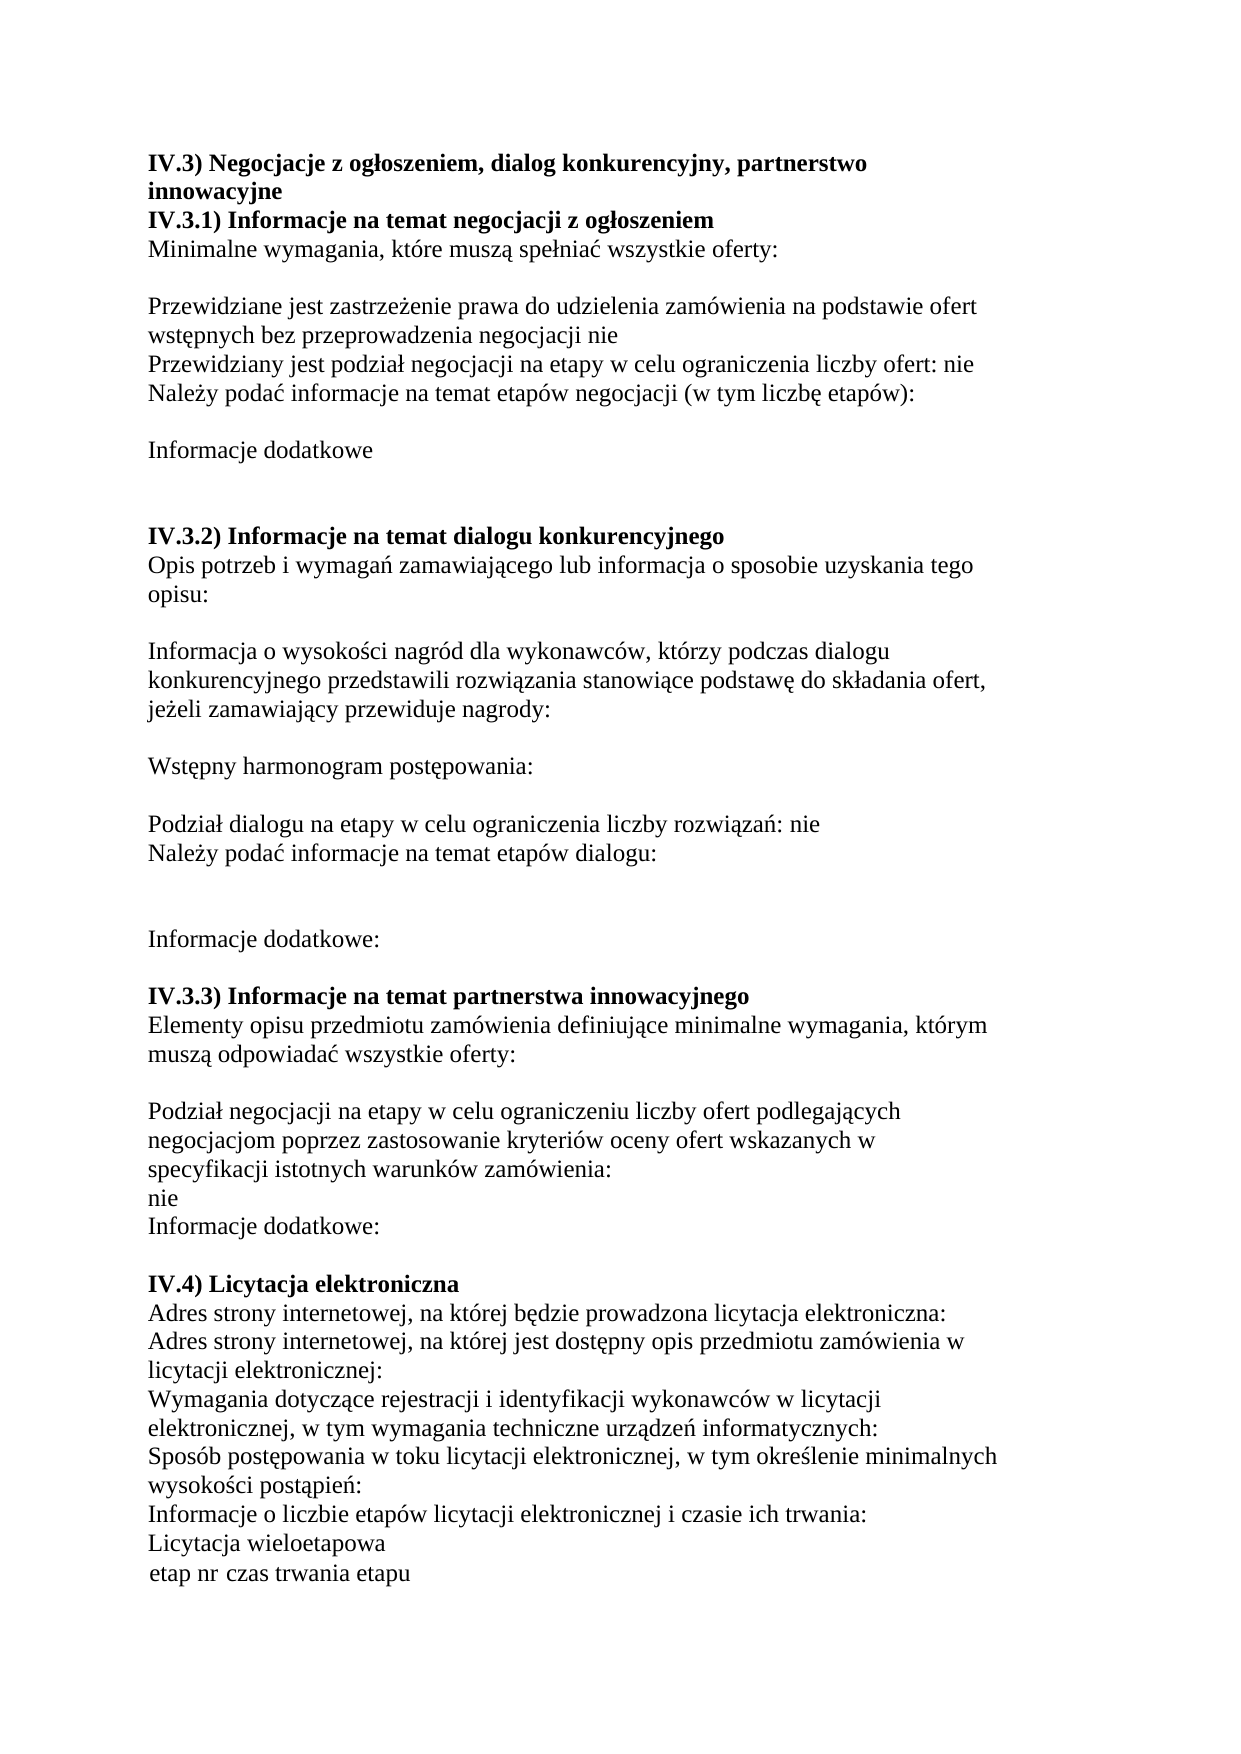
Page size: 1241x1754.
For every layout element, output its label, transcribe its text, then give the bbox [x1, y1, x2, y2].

table_header [1000, 148, 1093, 1588]
table_header czas trwania etapu [224, 1556, 417, 1588]
table_header Adres strony internetowej, na której zamieszczona będzie specyfikacja istotnych warunków zamówienia (jeżeli dotyczy): http://pgkim-inowroclaw.samorzady.pl Ogłoszenie nr 326566 - 2016 z dnia 2016-10-19 r. Inowrocław: Dostawa fabrycznie nowej ładowarki teleskopowej do Przedsiębiorstwa Gospodarki Komunalnej i Mieszkaniowej w Inowrocławiu – Spóła z ograniczoną odpowiedzialnością. OGŁOSZENIE O ZAMÓWIENIU - Dostawy Zamieszczanie ogłoszenia: obowiązkowe Ogłoszenie dotyczy: zamówienia publicznego Zamówienie dotyczy projektu lub programu współfinansowanego ze środków Unii Europejskiej nie Nazwa projektu lub programu O zamówienie mogą ubiegać się wyłącznie zakłady pracy chronionej oraz wykonawcy, których działalność, lub działalność ich wyodrębnionych organizacyjnie jednostek, które będą realizowały zamówienie, obejmuje społeczną i zawodową integrację osób będących członkami grup społecznie marginalizowanych nie Należy podać minimalny procentowy wskaźnik zatrudnienia osób należących do jednej lub więcej kategorii, o których mowa w art. 22 ust. 2 ustawy Pzp, nie mniejszy niż 30%, osób zatrudnionych przez zakłady pracy chronionej lub wykonawców albo ich jednostki (w %) SEKCJA I: ZAMAWIAJĄCY Postępowanie przeprowadza centralny zamawiający nie Postępowanie przeprowadza podmiot, któremu zamawiający powierzył/powierzyli przeprowadzenie postępowania nie Informacje na temat podmiotu któremu zamawiający powierzył/powierzyli prowadzenie postępowania: Postępowanie jest przeprowadzane wspólnie przez zamawiających nie Jeżeli tak, należy wymienić zamawiających, którzy wspólnie przeprowadzają postępowanie oraz podać adresy ich siedzib, krajowe numery identyfikacyjne oraz osoby do kontaktów wraz z danymi do kontaktów: Postępowanie jest przeprowadzane wspólnie z zamawiającymi z innych państw członkowskich Unii Europejskiej nie W przypadku przeprowadzania postępowania wspólnie z zamawiającymi z innych państw członkowskich Unii Europejskiej – mające zastosowanie krajowe prawo zamówień publicznych: Informacje dodatkowe: I. 1) NAZWA I ADRES: Przedsiębiorstwo Gospodarki Komunalnej i Mieszkaniowej w Inowrocławiu - Spółka z ograniczoną odpowiedzialnością, krajowy numer identyfikacyjny 091581150, ul. ul. KS. P. Wawrzyniaka 33, 88-100 Inowrocław, woj. kujawsko-pomorskie, państwo Polska, tel. +48 523564300, e-mail , faks +48 523564305. Adres strony internetowej (URL): www.pgkimino.pl I. 2) RODZAJ ZAMAWIAJĄCEGO: Inny: Spółka zo.o.- własność samorządowa I.3) WSPÓLNE UDZIELANIE ZAMÓWIENIA (jeżeli dotyczy): Podział obowiązków między zamawiającymi w przypadku wspólnego przeprowadzania postępowania, w tym w przypadku wspólnego przeprowadzania postępowania z zamawiającymi z innych państw członkowskich Unii Europejskiej (który z zamawiających jest odpowiedzialny za przeprowadzenie postępowania, czy i w jakim zakresie za przeprowadzenie postępowania odpowiadają pozostali zamawiający, czy zamówienie będzie udzielane przez każdego z zamawiających indywidualnie, czy zamówienie zostanie udzielone w imieniu i na rzecz pozostałych zamawiających): I.4) KOMUNIKACJA: Nieograniczony, pełny i bezpośredni dostęp do dokumentów z postępowania można uzyskać pod adresem (URL) nie Adres strony internetowej, na której zamieszczona będzie specyfikacja istotnych warunków zamówienia tak http://pgkim-inowroclaw.samorzady.pl Dostęp do dokumentów z postępowania jest ograniczony - więcej informacji można uzyskać pod adresem nie Oferty lub wnioski o dopuszczenie do udziału w postępowaniu należy przesyłać: Elektronicznie nie adres Dopuszczone jest przesłanie ofert lub wniosków o dopuszczenie do udziału w postępowaniu w inny sposób: nie Wymagane jest przesłanie ofert lub wniosków o dopuszczenie do udziału w postępowaniu w inny sposób: tak Inny sposób: pocztą lub osobiśce Adres: Przedsiębiorstwo Gospodarki Komunalnej i Meszkaniowej w Inowrocławiu - Sp. z o.o., ul. ks. P. Wawrzyniaka 33, 88-100 Inowrocław, sekretariat 1 piętro Komunikacja elektroniczna wymaga korzystania z narzędzi i urządzeń lub formatów plików, które nie są ogólnie dostępne nie Nieograniczony, pełny, bezpośredni i bezpłatny dostęp do tych narzędzi można uzyskać pod adresem: (URL) SEKCJA II: PRZEDMIOT ZAMÓWIENIA II.1) Nazwa nadana zamówieniu przez zamawiającego: Dostawa fabrycznie nowej ładowarki teleskopowej do Przedsiębiorstwa Gospodarki Komunalnej i Mieszkaniowej w Inowrocławiu – Spóła z ograniczoną odpowiedzialnością. Numer referencyjny: DM. 23/2016 Przed wszczęciem postępowania o udzielenie zamówienia przeprowadzono dialog techniczny nie II.2) Rodzaj zamówienia: dostawy II.3) Informacja o możliwości składania ofert częściowych Zamówienie podzielone jest na części: Nie II.4) Krótki opis przedmiotu zamówienia (wielkość, zakres, rodzaj i ilość dostaw, usług lub robót budowlanych lub określenie zapotrzebowania i wymagań ) a w przypadku partnerstwa innowacyjnego - określenie zapotrzebowania na innowacyjny produkt, usługę lub roboty budowlane: Przedmiot zamówienia obejmuje: dostawę 1 sztuki fabrycznie nowej ładowarki teleskopowej rok produkcji 2015 lub 2016 na potrzeby Regionalnej Instalacji do Przetwarzania Odpadów Komunalnych (RIPOK) z siedzibą w Inowrocławiu przy ulicy Bagiennej 77. Dostarczona ładowarka musi spełniać warunki dopuszczenia do ruchu drogowego zgodnie z ustawą Prawo o ruchu drogowym (Dz. U. z dnia 19 sierpnia 1997 r. z późn. zm.) oraz minimalne warunki techniczne opisane w załączniku nr 1 do specyfikacji istotnych warunków zamówienia. II.5) Główny kod CPV: 42418000-9 II.6) Całkowita wartość zamówienia (jeżeli zamawiający podaje informacje o wartości zamówienia): Wartość bez VAT: Waluta: (w przypadku umów ramowych lub dynamicznego systemu zakupów – szacunkowa całkowita maksymalna wartość w całym okresie obowiązywania umowy ramowej lub dynamicznego systemu zakupów) II.7) Czy przewiduje się udzielenie zamówień, o których mowa w art. 67 ust. 1 pkt 6 i 7 lub w art. 134 ust. 6 pkt 3 ustawy Pzp: nie II.8) Okres, w którym realizowane będzie zamówienie lub okres, na który została zawarta umowa ramowa lub okres, na który został ustanowiony dynamiczny system zakupów: II.9) Informacje dodatkowe: SEKCJA III: INFORMACJE O CHARAKTERZE PRAWNYM, EKONOMICZNYM, FINANSOWYM I TECHNICZNYM III.1) WARUNKI UDZIAŁU W POSTĘPOWANIU III.1.1) Kompetencje lub uprawnienia do prowadzenia określonej działalności zawodowej, o ile wynika to z odrębnych przepisów Określenie warunków: zamawiający nie wymaga szczególnych warunków w tym zakresie Informacje dodatkowe III.1.2) Sytuacja finansowa lub ekonomiczna Określenie warunków: oceniając zdolność ekonomiczną i finansową wykonawcy zamawiający wymaga: - złożenia dokumentu potwierdzającego, że wykonawca jest ubezpieczony od odpowiedzialności cywilnej w zakresie prowadzonej działalności związanej z przedmiotem zamówienia na sumę gwarancyjną minimum 200.000,00 zł, Informacje dodatkowe III.1.3) Zdolność techniczna lub zawodowa Określenie warunków: oceniając zdolność techniczną, wykonawcy zamawiający wymaga: - złożenia wykazu potwierdzającego, że wykonawca zrealizował minimum 2 dostawy o podobnym charakterze o wartości minimum 200.000,00 zł netto każda, plus 2 referencje – wzór zał. nr 4 do siwz. Zamawiający wymaga od wykonawców wskazania w ofercie lub we wniosku o dopuszczenie do udziału w postępowaniu imion i nazwisk osób wykonujących czynności przy realizacji zamówienia wraz z informacją o kwalifikacjach zawodowych lub doświadczeniu tych osób: nie Informacje dodatkowe: III.2) PODSTAWY WYKLUCZENIA III.2.1) Podstawy wykluczenia określone w art. 24 ust. 1 ustawy Pzp III.2.2) Zamawiający przewiduje wykluczenie wykonawcy na podstawie art. 24 ust. 5 ustawy Pzp nie III.3) WYKAZ OŚWIADCZEŃ SKŁADANYCH PRZEZ WYKONAWCĘ W CELU WSTĘPNEGO POTWIERDZENIA, ŻE NIE PODLEGA ON WYKLUCZENIU ORAZ SPEŁNIA WARUNKI UDZIAŁU W POSTĘPOWANIU ORAZ SPEŁNIA KRYTERIA SELEKCJI Oświadczenie o niepodleganiu wykluczeniu oraz spełnianiu warunków udziału w postępowaniu tak Oświadczenie o spełnianiu kryteriów selekcji nie III.4) WYKAZ OŚWIADCZEŃ LUB DOKUMENTÓW , SKŁADANYCH PRZEZ WYKONAWCĘ W POSTĘPOWANIU NA WEZWANIE ZAMAWIAJACEGO W CELU POTWIERDZENIA OKOLICZNOŚCI, O KTÓRYCH MOWA W ART. 25 UST. 1 PKT 3 USTAWY PZP: ETAP I - SKŁADANIE OFERT: a) Formularz ofertowy – wzór załącznik nr 2 do siwz. b) Opis techniczny oferowanej ładowarki - zgodny z siwz, c) oświadczenie, że wykonawca nie podlega wykluczeniu (art. 24 ust. 1 ustawy Pzp) oraz spełnia warunki udziału w postępowaniu (art. 22 ust. 1b pkt 1-3 ustawy Pzp – wzór zał. nr 3 do siwz, aktualne na dzień składania ofert, stanowiące wstępne potwierdzenie, że wykonawca nie podlega wykluczeniu oraz spełnia warunki udziału w postępowaniu. W przypadku wspólnego ubiegania się o zamówienie przez wykonawców oświadczenie składa każdy z wykonawców wspólnie ubiegających się o zamówienie. d) pisemne zobowiązania innych podmiotów do oddania wykonawcy do dyspozycji niezbędnych zasobów na okres korzystania z nich przy realizacji zamówienia (jeśli dotyczy). e) oświadczenie o przynależności lub braku przynależności do tej samej grupy kapitałowej, o której mowa w art. 24 ust. 1 pkt 23 Pzp. W przypadku przynależności do tej samej grupy kapitałowej wykonawca może złożyć wraz z oświadczeniem dokumenty lub bądź informacje potwierdzające, że powiązania z innym wykonawcą nie prowadzą do zakłócenia konkurencji w postępowaniu – wzór zał. nr 5 do siwz. UWAGA: każdy z wykonawców, w terminie 3 dni od zamieszczenia na stronie internetowej informacji, o której mowa w art. 86 ust. 5 Pzp (informacje z otwarcia ofert), przekazuje zamawiającemu oświadczenie o przynależności lub braku przynależności do tej samej grupy kapitałowej, o której mowa w art. 24 ust. 1 pkt 23 Pzp. Wraz ze złożeniem oświadczenia, wykonawca może przedstawić dowody, że powiązania z innym wykonawcą nie prowadzą do zakłócenia konkurencji w postępowaniu o udzielenie zamówienia. III.5) WYKAZ OŚWIADCZEŃ LUB DOKUMENTÓW SKŁADANYCH PRZEZ WYKONAWCĘ W POSTĘPOWANIU NA WEZWANIE ZAMAWIAJACEGO W CELU POTWIERDZENIA OKOLICZNOŚCI, O KTÓRYCH MOWA W ART. 25 UST. 1 PKT 1 USTAWY PZP III.5.1) W ZAKRESIE SPEŁNIANIA WARUNKÓW UDZIAŁU W POSTĘPOWANIU: ETAP II - PO DOKONANIU WSTĘPNEJ OCENY OFERT: Wykonawca, którego oferta zostanie najwyżej oceniona zostanie wezwany do złożenia w wyznaczonym terminie, nie krótszym niż 5 dni, aktualnych na dzień złożenia oświadczeń lub dokumentów potwierdzających okoliczności, o których mowa w art. 25 ust. 1 Pzp, tj.: a) wykazu dostaw lub usług wykonanych, a w przypadku świadczeń okresowych lub ciągłych również wykonywanych, w okresie ostatnich 3 lat przed upływem terminu składania ofert albo wniosków o dopuszczenie do udziału w postępowaniu, a jeżeli okres prowadzenia działalności jest krótszy – w tym okresie, wraz z podaniem ich wartości, przedmiotu, dat wykonania i podmiotów, na rzecz, których dostawy lub usługi zostały wykonane, oraz załączeniem dowodów określających czy te dostawy lub usługi zostały wykonane lub są wykonywane należycie, przy czym dowodami, o których mowa, są referencje bądź inne dokumenty wystawione przez podmiot, na rzecz którego dostawy lub usługi były wykonywane, a w przypadku świadczeń okresowych lub ciągłych są wykonywane, a jeżeli z uzasadnionych przyczyn o obiektywnym, charakterze wykonawca nie jest w stanie uzyskać tych dokumentów – oświadczenie wykonawcy; w przypadku świadczeń okresowych lub ciągłych nadal wykonywanych referencje bądź inne dokumenty potwierdzające ich należyte wykonywanie powinny być wydane nie wcześniej niż 3 miesiące przed upływem terminu składania ofert albo wniosków o dopuszczenie do udziału w postępowaniu. Określenie warunków: zamawiający będzie wymagał: wykazu potwierdzającego, że wykonawca zrealizował minimum 2 dostawy o podobnym charakterze o wartości minimum 200.000,00 zł netto każda, plus 2 referencje – wzór zał. nr 4 do siwz. b) dokument potwierdzający, że wykonawca jest ubezpieczony od odpowiedzialności cywilnej w zakresie prowadzonej działalności związanej z przedmiotem zamówienia na sumę gwarancyjną określoną przez zamawiającego. Określenie warunków: zamawiający będzie wymagał: złożenia dokumentu potwierdzającego, że wykonawca jest ubezpieczony od odpowiedzialności cywilnej w zakresie prowadzonej działalności związanej z przedmiotem zamówienia na sumę gwarancyjną minimum 200.000,00 zł, c) odpisu z właściwego rejestru lub z centralnej ewidencji i informacji o działalności gospodarczej, jeżeli odrębne przepisy wymagają wpisu do rejestru, w celu potwierdzenia braku podstaw wykluczenia na podstawie art. 24 ust. 5 pkt 1 ustawy. III.5.2) W ZAKRESIE KRYTERIÓW SELEKCJI: III.6) WYKAZ OŚWIADCZEŃ LUB DOKUMENTÓW SKŁADANYCH PRZEZ WYKONAWCĘ W POSTĘPOWANIU NA WEZWANIE ZAMAWIAJACEGO W CELU POTWIERDZENIA OKOLICZNOŚCI, O KTÓRYCH MOWA W ART. 25 UST. 1 PKT 2 USTAWY PZP III.7) INNE DOKUMENTY NIE WYMIENIONE W pkt III.3) - III.6) SEKCJA IV: PROCEDURA IV.1) OPIS IV.1.1) Tryb udzielenia zamówienia: przetarg nieograniczony IV.1.2) Zamawiający żąda wniesienia wadium: nie IV.1.3) Przewiduje się udzielenie zaliczek na poczet wykonania zamówienia: nie IV.1.4) Wymaga się złożenia ofert w postaci katalogów elektronicznych lub dołączenia do ofert katalogów elektronicznych: nie Dopuszcza się złożenie ofert w postaci katalogów elektronicznych lub dołączenia do ofert katalogów elektronicznych: nie Informacje dodatkowe: IV.1.5.) Wymaga się złożenia oferty wariantowej: nie Dopuszcza się złożenie oferty wariantowej nie Złożenie oferty wariantowej dopuszcza się tylko z jednoczesnym złożeniem oferty zasadniczej: nie IV.1.6) Przewidywana liczba wykonawców, którzy zostaną zaproszeni do udziału w postępowaniu (przetarg ograniczony, negocjacje z ogłoszeniem, dialog konkurencyjny, partnerstwo innowacyjne) Liczba wykonawców Przewidywana minimalna liczba wykonawców Maksymalna liczba wykonawców Kryteria selekcji wykonawców: IV.1.7) Informacje na temat umowy ramowej lub dynamicznego systemu zakupów: Umowa ramowa będzie zawarta: Czy przewiduje się ograniczenie liczby uczestników umowy ramowej: nie Informacje dodatkowe: Zamówienie obejmuje ustanowienie dynamicznego systemu zakupów: nie Informacje dodatkowe: W ramach umowy ramowej/dynamicznego systemu zakupów dopuszcza się złożenie ofert w formie katalogów elektronicznych: nie Przewiduje się pobranie ze złożonych katalogów elektronicznych informacji potrzebnych do sporządzenia ofert w ramach umowy ramowej/dynamicznego systemu zakupów: nie IV.1.8) Aukcja elektroniczna Przewidziane jest przeprowadzenie aukcji elektronicznej (przetarg nieograniczony, przetarg ograniczony, negocjacje z ogłoszeniem) nie Należy wskazać elementy, których wartości będą przedmiotem aukcji elektronicznej: Przewiduje się ograniczenia co do przedstawionych wartości, wynikające z opisu przedmiotu zamówienia: nie Należy podać, które informacje zostaną udostępnione wykonawcom w trakcie aukcji elektronicznej oraz jaki będzie termin ich udostępnienia: Informacje dotyczące przebiegu aukcji elektronicznej: Jaki jest przewidziany sposób postępowania w toku aukcji elektronicznej i jakie będą warunki, na jakich wykonawcy będą mogli licytować (minimalne wysokości postąpień): Informacje dotyczące wykorzystywanego sprzętu elektronicznego, rozwiązań i specyfikacji technicznych w zakresie połączeń: Wymagania dotyczące rejestracji i identyfikacji wykonawców w aukcji elektronicznej: Informacje o liczbie etapów aukcji elektronicznej i czasie ich trwania: Aukcja wieloetapowa Czy wykonawcy, którzy nie złożyli nowych postąpień, zostaną zakwalifikowani do następnego etapu: nie Warunki zamknięcia aukcji elektronicznej: IV.2) KRYTERIA OCENY OFERT IV.2.1) Kryteria oceny ofert: IV.2.2) Kryteria IV.2.3) Zastosowanie procedury, o której mowa w art. 24aa ust. 1 ustawy Pzp (przetarg nieograniczony) nie IV.3) Negocjacje z ogłoszeniem, dialog konkurencyjny, partnerstwo innowacyjne IV.3.1) Informacje na temat negocjacji z ogłoszeniem Minimalne wymagania, które muszą spełniać wszystkie oferty: Przewidziane jest zastrzeżenie prawa do udzielenia zamówienia na podstawie ofert wstępnych bez przeprowadzenia negocjacji nie Przewidziany jest podział negocjacji na etapy w celu ograniczenia liczby ofert: nie Należy podać informacje na temat etapów negocjacji (w tym liczbę etapów): Informacje dodatkowe IV.3.2) Informacje na temat dialogu konkurencyjnego Opis potrzeb i wymagań zamawiającego lub informacja o sposobie uzyskania tego opisu: Informacja o wysokości nagród dla wykonawców, którzy podczas dialogu konkurencyjnego przedstawili rozwiązania stanowiące podstawę do składania ofert, jeżeli zamawiający przewiduje nagrody: Wstępny harmonogram postępowania: Podział dialogu na etapy w celu ograniczenia liczby rozwiązań: nie Należy podać informacje na temat etapów dialogu: Informacje dodatkowe: IV.3.3) Informacje na temat partnerstwa innowacyjnego Elementy opisu przedmiotu zamówienia definiujące minimalne wymagania, którym muszą odpowiadać wszystkie oferty: Podział negocjacji na etapy w celu ograniczeniu liczby ofert podlegających negocjacjom poprzez zastosowanie kryteriów oceny ofert wskazanych w specyfikacji istotnych warunków zamówienia: nie Informacje dodatkowe: IV.4) Licytacja elektroniczna Adres strony internetowej, na której będzie prowadzona licytacja elektroniczna: Adres strony internetowej, na której jest dostępny opis przedmiotu zamówienia w licytacji elektronicznej: Wymagania dotyczące rejestracji i identyfikacji wykonawców w licytacji elektronicznej, w tym wymagania techniczne urządzeń informatycznych: Sposób postępowania w toku licytacji elektronicznej, w tym określenie minimalnych wysokości postąpień: Informacje o liczbie etapów licytacji elektronicznej i czasie ich trwania: Licytacja wieloetapowa Wykonawcy, którzy nie złożyli nowych postąpień, zostaną zakwalifikowani do następnego etapu: nie Termin otwarcia licytacji elektronicznej: Termin i warunki zamknięcia licytacji elektronicznej: Istotne dla stron postanowienia, które zostaną wprowadzone do treści zawieranej umowy w sprawie zamówienia publicznego, albo ogólne warunki umowy, albo wzór umowy: Wymagania dotyczące zabezpieczenia należytego wykonania umowy: Informacje dodatkowe: IV.5) ZMIANA UMOWY Przewiduje się istotne zmiany postanowień zawartej umowy w stosunku do treści oferty, na podstawie której dokonano wyboru wykonawcy: tak Należy wskazać zakres, charakter zmian oraz warunki wprowadzenia zmian: Zgodnie z siwz - ustawą Prawo zamówień publicznych IV.6) INFORMACJE ADMINISTRACYJNE IV.6.1) Sposób udostępniania informacji o charakterze poufnym (jeżeli dotyczy): Środki służące ochronie informacji o charakterze poufnym IV.6.2) Termin składania ofert lub wniosków o dopuszczenie do udziału w postępowaniu: Data: 31/10/2016, godzina: 09:50, Skrócenie terminu składania wniosków, ze względu na pilną potrzebę udzielenia zamówienia (przetarg nieograniczony, przetarg ograniczony, negocjacje z ogłoszeniem): nie Wskazać powody: Język lub języki, w jakich mogą być sporządzane oferty lub wnioski o dopuszczenie do udziału w postępowaniu > IV.6.3) Termin związania ofertą: okres w dniach: 30 (od ostatecznego terminu składania ofert) IV.6.4) Przewiduje się unieważnienie postępowania o udzielenie zamówienia, w przypadku nieprzyznania środków pochodzących z budżetu Unii Europejskiej oraz niepodlegających zwrotowi środków z pomocy udzielonej przez państwa członkowskie Europejskiego Porozumienia o Wolnym Handlu (EFTA), które miały być przeznaczone na sfinansowanie całości lub części zamówienia: nie IV.6.5) Przewiduje się unieważnienie postępowania o udzielenie zamówienia, jeżeli środki służące sfinansowaniu zamówień na badania naukowe lub prace rozwojowe, które zamawiający zamierzał przeznaczyć na sfinansowanie całości lub części zamówienia, nie zostały mu przyznane nie IV.6.6) Informacje dodatkowe: [148, 148, 999, 1588]
table_header etap nr [148, 1556, 224, 1588]
